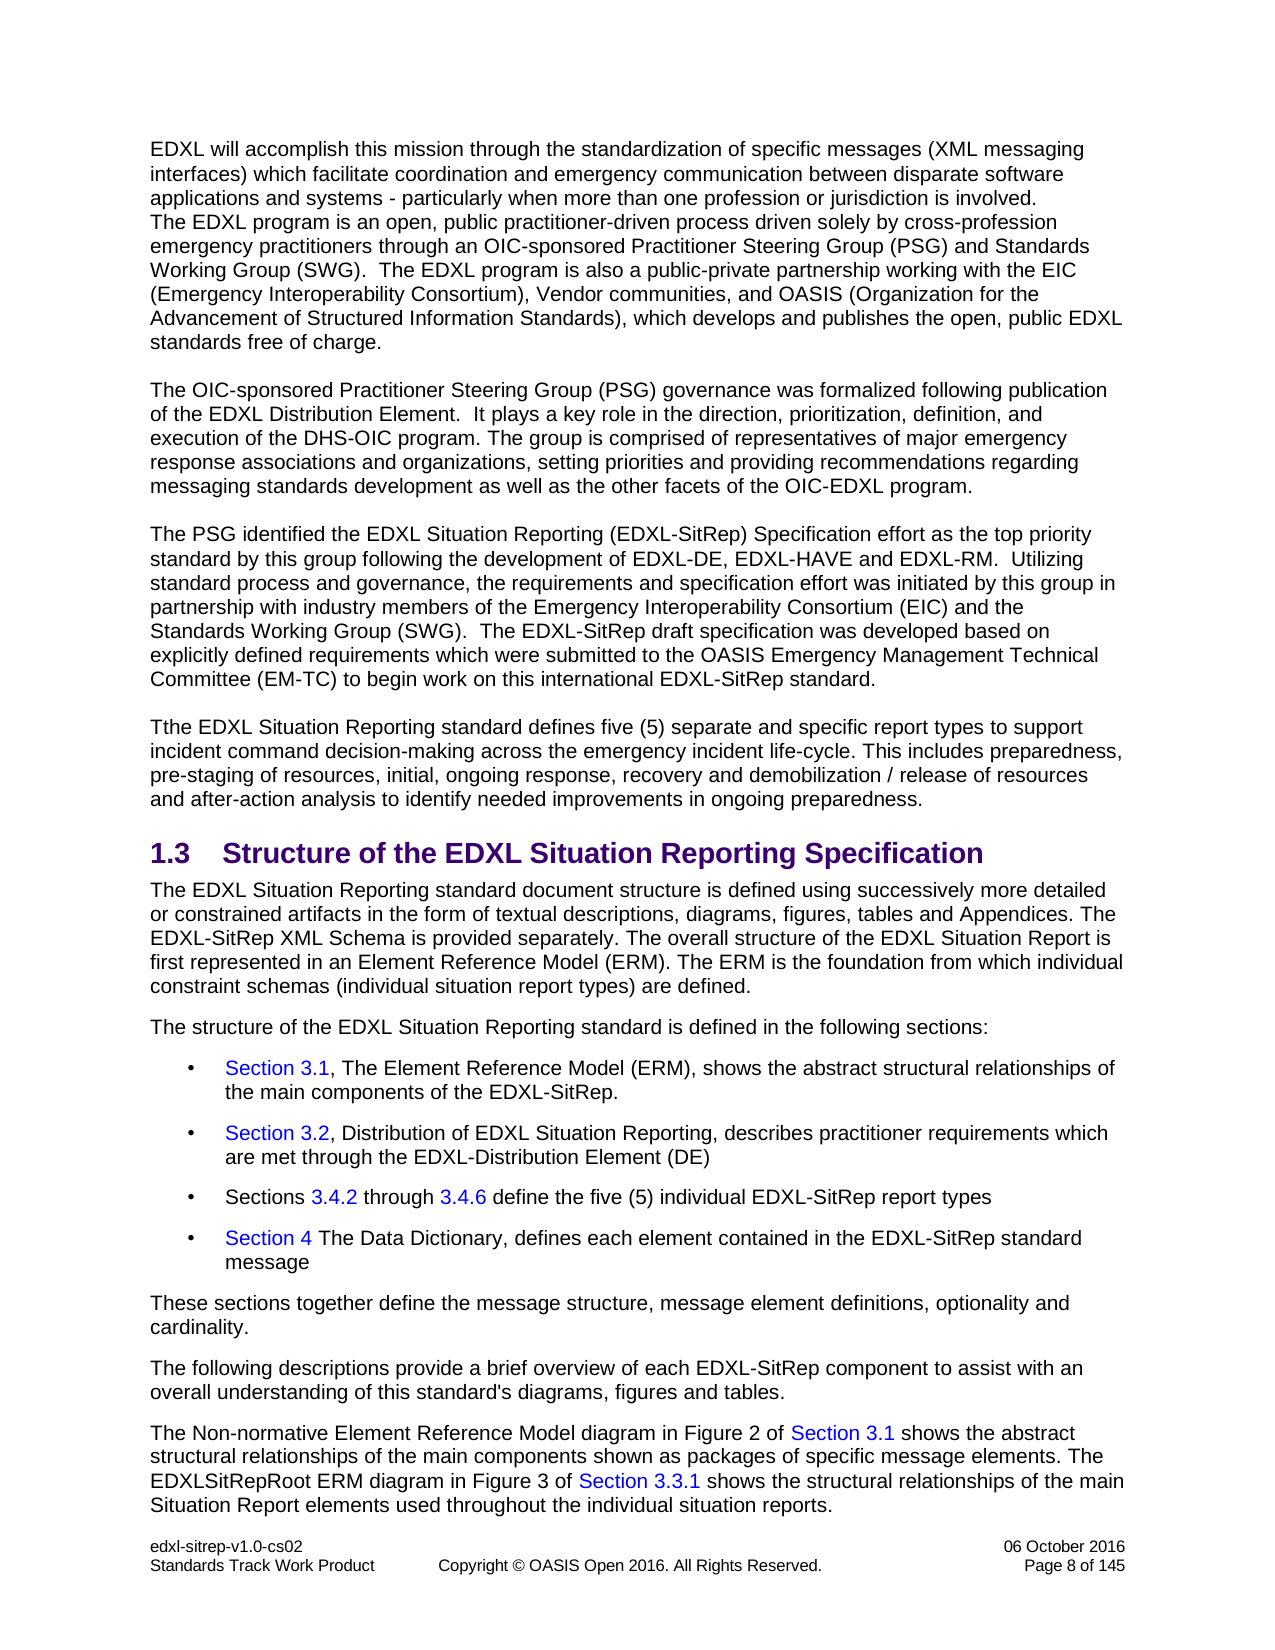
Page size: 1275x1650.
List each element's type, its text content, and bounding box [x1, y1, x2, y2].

list Sections 3.4.2 through 3.4.6 define the five (5) individual EDXL-SitRep report types [187, 1185, 1125, 1209]
text The EDXL program is an open, public practitioner-driven process driven solely by cross-profession emergency practitioners through an OIC-sponsored Practitioner Steering Group (PSG) and Standards Working Group (SWG). The EDXL program is also a public-private partnership working with the EIC (Emergency Interoperability Consortium), Vendor communities, and OASIS (Organization for the Advancement of Structured Information Standards), which develops and publishes the open, public EDXL standards free of charge. [150, 209, 1125, 354]
subtitle Structure of the EDXL Situation Reporting Specification [150, 836, 1125, 870]
text The structure of the EDXL Situation Reporting standard is defined in the following sections: [150, 1015, 1125, 1039]
text The following descriptions provide a brief overview of each EDXL-SitRep component to assist with an overall understanding of this standard's diagrams, figures and tables. [150, 1356, 1125, 1404]
list Section 3.2, Distribution of EDXL Situation Reporting, describes practitioner requirements which are met through the EDXL-Distribution Element (DE) [187, 1121, 1125, 1169]
text The Non-normative Element Reference Model diagram in Figure 2 of Section 3.1 shows the abstract structural relationships of the main components shown as packages of specific message elements. The EDXLSitRepRoot ERM diagram in Figure 3 of Section 3.3.1 shows the structural relationships of the main Situation Report elements used throughout the individual situation reports. [150, 1420, 1125, 1517]
list Section 4 The Data Dictionary, defines each element contained in the EDXL-SitRep standard message [187, 1226, 1125, 1274]
text The PSG identified the EDXL Situation Reporting (EDXL-SitRep) Specification effort as the top priority standard by this group following the development of EDXL-DE, EDXL-HAVE and EDXL-RM. Utilizing standard process and governance, the requirements and specification effort was initiated by this group in partnership with industry members of the Emergency Interoperability Consortium (EIC) and the Standards Working Group (SWG). The EDXL-SitRep draft specification was developed based on explicitly defined requirements which were submitted to the OASIS Emergency Management Technical Committee (EM-TC) to begin work on this international EDXL-SitRep standard. [150, 522, 1125, 691]
text EDXL will accomplish this mission through the standardization of specific messages (XML messaging interfaces) which facilitate coordination and emergency communication between disparate software applications and systems - particularly when more than one profession or jurisdiction is involved. [150, 137, 1125, 209]
text Tthe EDXL Situation Reporting standard defines five (5) separate and specific report types to support incident command decision-making across the emergency incident life-cycle. This includes preparedness, pre-staging of resources, initial, ongoing response, recovery and demobilization / release of resources and after-action analysis to identify needed improvements in ongoing preparedness. [150, 715, 1125, 811]
text The OIC-sponsored Practitioner Steering Group (PSG) governance was formalized following publication of the EDXL Distribution Element. It plays a key role in the direction, prioritization, definition, and execution of the DHS-OIC program. The group is comprised of representatives of major emergency response associations and organizations, setting priorities and providing recommendations regarding messaging standards development as well as the other facets of the OIC-EDXL program. [150, 378, 1125, 498]
text These sections together define the message structure, message element definitions, optionality and cardinality. [150, 1291, 1125, 1339]
text The EDXL Situation Reporting standard document structure is defined using successively more detailed or constrained artifacts in the form of textual descriptions, diagrams, figures, tables and Appendices. The EDXL-SitRep XML Schema is provided separately. The overall structure of the EDXL Situation Report is first represented in an Element Reference Model (ERM). The ERM is the foundation from which individual constraint schemas (individual situation report types) are defined. [150, 878, 1125, 998]
list Section 3.1, The Element Reference Model (ERM), shows the abstract structural relationships of the main components of the EDXL-SitRep. [187, 1056, 1125, 1104]
